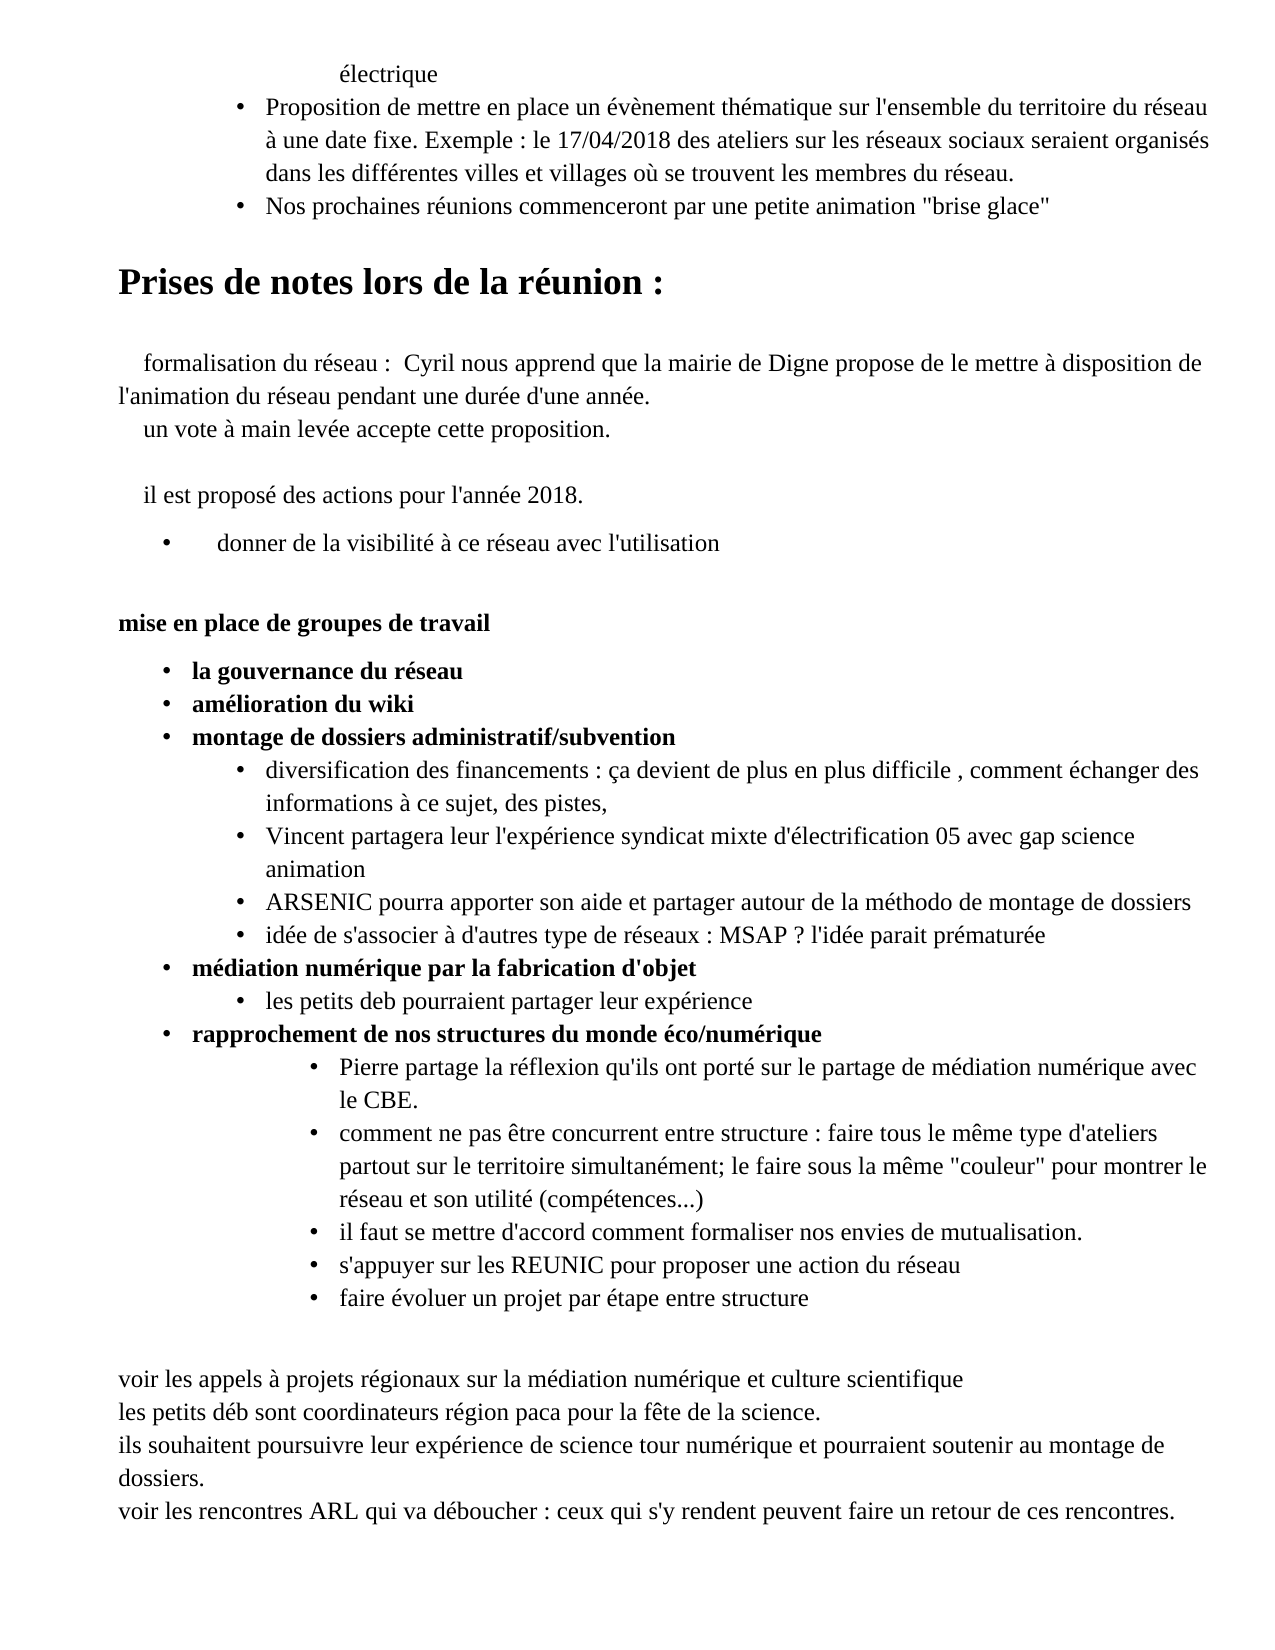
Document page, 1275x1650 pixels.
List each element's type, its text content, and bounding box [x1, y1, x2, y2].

list diversification des financements : ça devient de plus en plus difficile , comment échanger des informations à ce sujet, des pistes, [236, 755, 1216, 817]
text voir les appels à projets régionaux sur la médiation numérique et culture scientifique les petits déb sont coordinateurs région paca pour la fête de la science. ils souhaitent poursuivre leur expérience de science tour numérique et pourraient soutenir au montage de dossiers. voir les rencontres ARL qui va déboucher : ceux qui s'y rendent peuvent faire un retour de ces rencontres. [118, 1331, 1216, 1558]
list il faut se mettre d'accord comment formaliser nos envies de mutualisation. [309, 1217, 1216, 1246]
list amélioration du wiki [162, 689, 1216, 718]
list donner de la visibilité à ce réseau avec l'utilisation [162, 528, 1216, 557]
list médiation numérique par la fabrication d'objet [162, 953, 1216, 982]
subtitle Prises de notes lors de la réunion : [118, 259, 1216, 303]
list Nos prochaines réunions commenceront par une petite animation "brise glace" [236, 191, 1216, 220]
list Proposition de mettre en place un évènement thématique sur l'ensemble du territoire du réseau à une date fixe. Exemple : le 17/04/2018 des ateliers sur les réseaux sociaux seraient organisés dans les différentes villes et villages où se trouvent les membres du réseau. [236, 92, 1216, 187]
list rapprochement de nos structures du monde éco/numérique [162, 1019, 1216, 1048]
list ARSENIC pourra apporter son aide et partager autour de la méthodo de montage de dossiers [236, 887, 1216, 916]
list faire évoluer un projet par étape entre structure [309, 1283, 1216, 1312]
list Vincent partagera leur l'expérience syndicat mixte d'électrification 05 avec gap science animation [236, 821, 1216, 883]
list la gouvernance du réseau [162, 656, 1216, 685]
list comment ne pas être concurrent entre structure : faire tous le même type d'ateliers partout sur le territoire simultanément; le faire sous la même "couleur" pour montrer le réseau et son utilité (compétences...) [309, 1118, 1216, 1213]
list montage de dossiers administratif/subvention [162, 722, 1216, 751]
list électrique [309, 59, 1216, 88]
list Pierre partage la réflexion qu'ils ont porté sur le partage de médiation numérique avec le CBE. [309, 1052, 1216, 1114]
list s'appuyer sur les REUNIC pour proposer une action du réseau [309, 1251, 1216, 1279]
list les petits deb pourraient partager leur expérience [236, 986, 1216, 1015]
text mise en place de groupes de travail [118, 576, 1216, 637]
list idée de s'associer à d'autres type de réseaux : MSAP ? l'idée parait prématurée [236, 920, 1216, 949]
text formalisation du réseau : Cyril nous apprend que la mairie de Digne propose de le mettre à disposition de l'animation du réseau pendant une durée d'une année. un vote à main levée accepte cette proposition. il est proposé des actions pour l'année 2018. [118, 315, 1216, 509]
